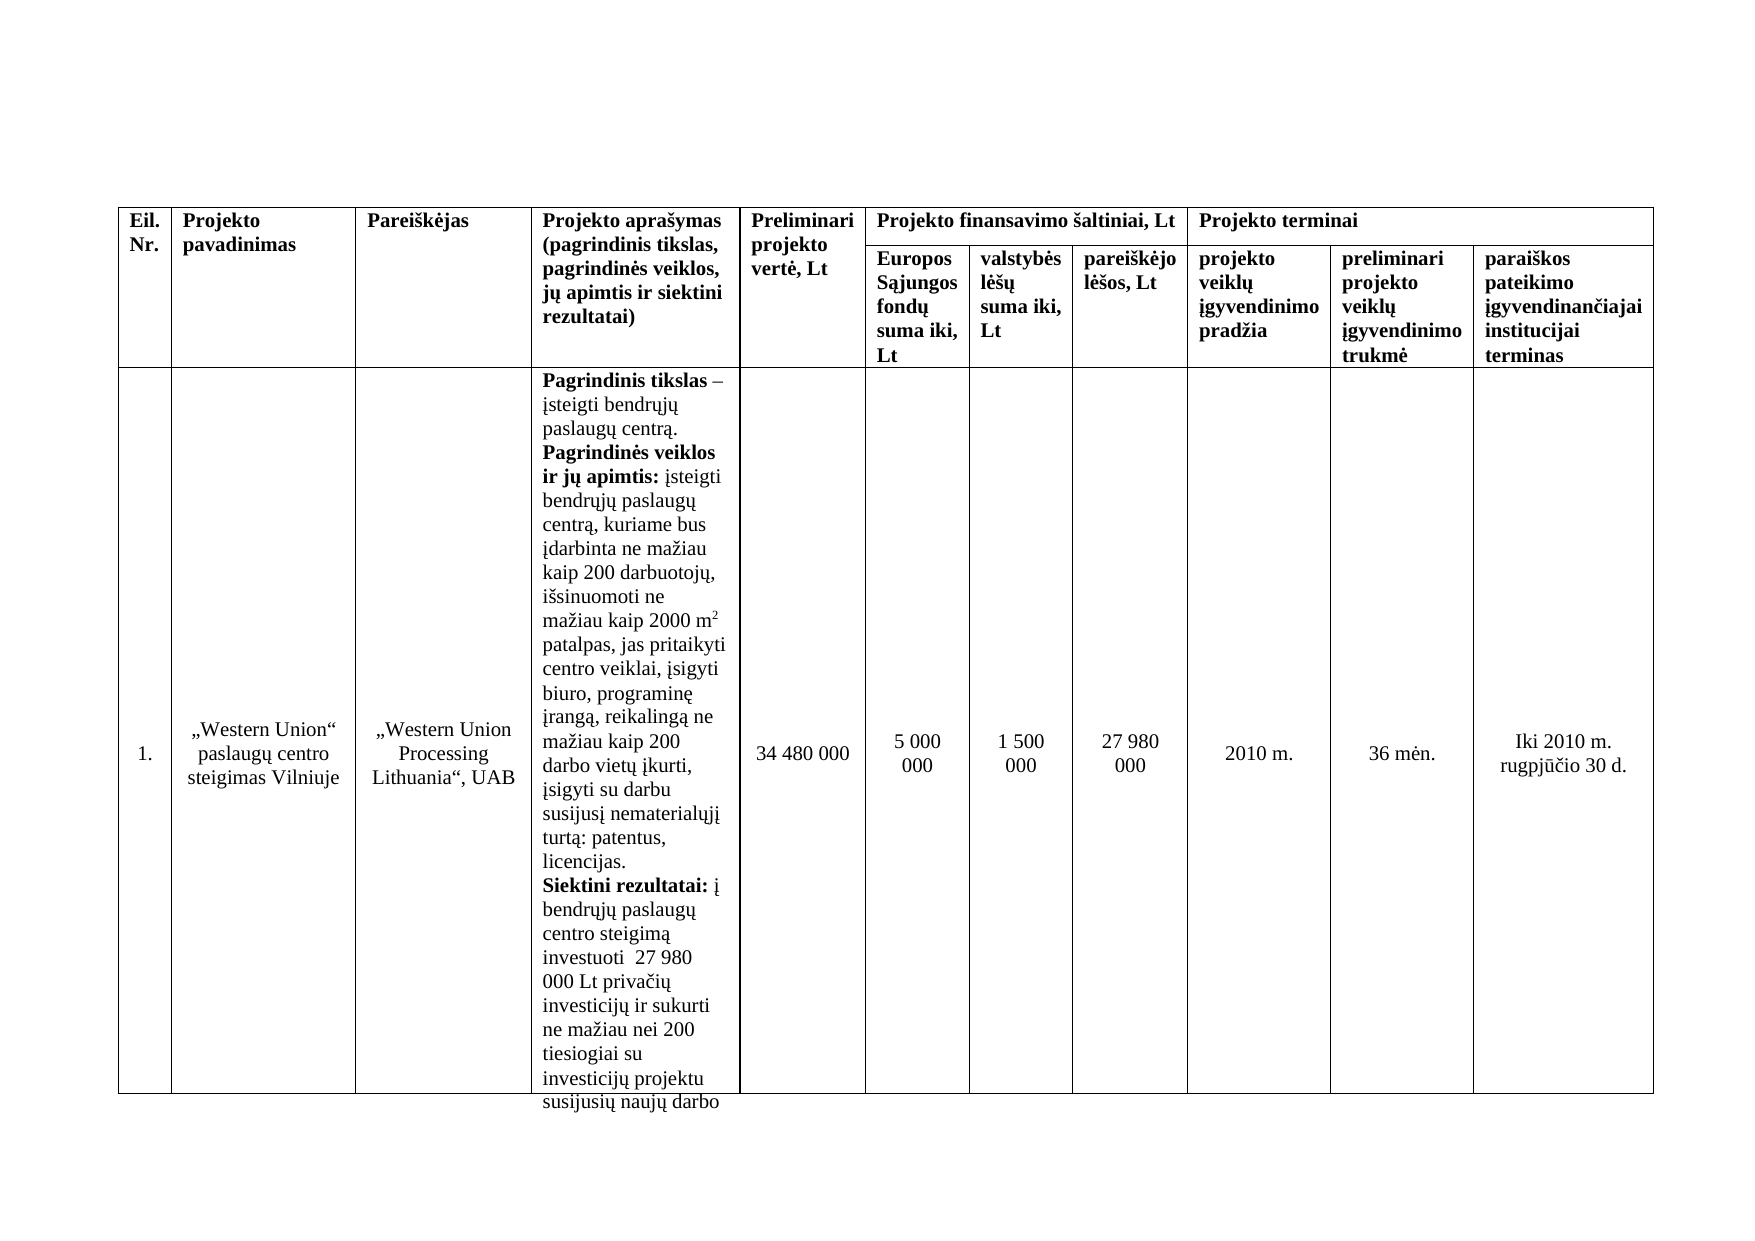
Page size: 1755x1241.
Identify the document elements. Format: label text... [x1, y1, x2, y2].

table_cell paraiškos pateikimo įgyvendinančiajai institucijai terminas [1474, 246, 1653, 367]
table_cell 2010 m. [1188, 368, 1330, 1093]
table_header Eil. Nr. [119, 208, 171, 367]
table_header Preliminari projekto vertė, Lt [741, 208, 865, 367]
table_cell Pagrindinis tikslas – įsteigti bendrųjų paslaugų centrą. Pagrindinės veiklos ir jų apimtis: įsteigti bendrųjų paslaugų centrą, kuriame bus įdarbinta ne mažiau kaip 200 darbuotojų, išsinuomoti ne mažiau kaip 2000 m2 patalpas, jas pritaikyti centro veiklai, įsigyti biuro, programinę įrangą, reikalingą ne mažiau kaip 200 darbo vietų įkurti, įsigyti su darbu susijusį nematerialųjį turtą: patentus, licencijas. Siektini rezultatai: į bendrųjų paslaugų centro steigimą investuoti 27 980 000 Lt privačių investicijų ir sukurti ne mažiau nei 200 tiesiogiai su investicijų projektu susijusių naujų darbo vietų. [532, 368, 739, 1093]
table_cell valstybės lėšų suma iki, Lt [970, 246, 1072, 367]
table_header Projekto finansavimo šaltiniai, Lt [866, 208, 1187, 245]
table_header Projekto terminai [1188, 208, 1653, 245]
table_cell 34 480 000 [741, 368, 865, 1093]
table_header Projekto aprašymas (pagrindinis tikslas, pagrindinės veiklos, jų apimtis ir siektini rezultatai) [532, 208, 739, 367]
table_header Pareiškėjas [356, 208, 531, 367]
table_cell „Western Union Processing Lithuania“, UAB [356, 368, 531, 1093]
table_cell 5 000 000 [866, 368, 969, 1093]
table_cell Europos Sąjungos fondų suma iki, Lt [866, 246, 969, 367]
table_cell Iki 2010 m. rugpjūčio 30 d. [1474, 368, 1653, 1093]
table_cell pareiškėjo lėšos, Lt [1073, 246, 1187, 367]
table_cell 1 500 000 [970, 368, 1072, 1093]
table_cell 27 980 000 [1073, 368, 1187, 1093]
table_header Projekto pavadinimas [172, 208, 355, 367]
table_cell „Western Union“ paslaugų centro steigimas Vilniuje [172, 368, 355, 1093]
table_cell 1. [119, 368, 171, 1093]
table_cell preliminari projekto veiklų įgyvendinimo trukmė [1331, 246, 1473, 367]
table_cell projekto veiklų įgyvendinimo pradžia [1188, 246, 1330, 367]
table_cell 36 mėn. [1331, 368, 1473, 1093]
